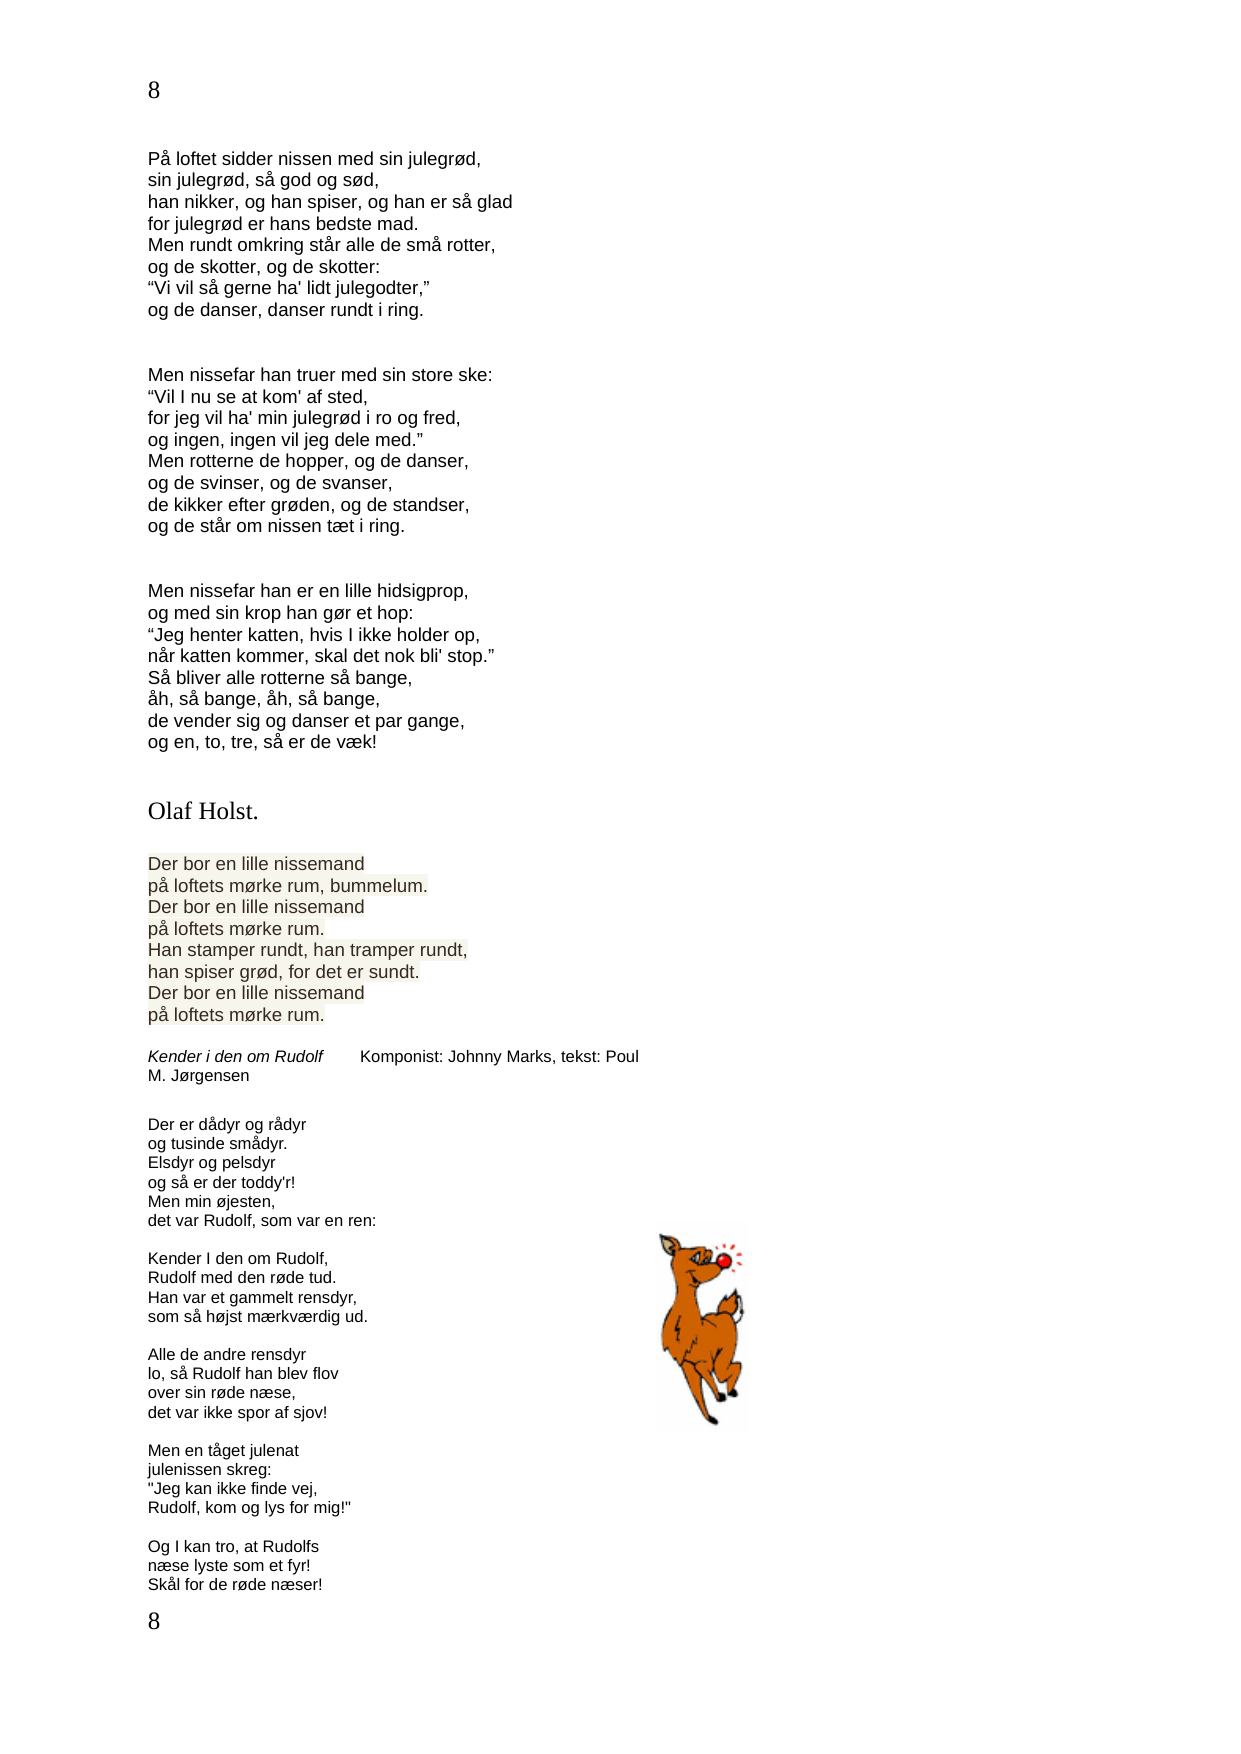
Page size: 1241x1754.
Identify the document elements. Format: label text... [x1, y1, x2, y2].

table_header [1031, 1047, 1084, 1084]
table_header [1005, 1047, 1118, 1594]
table_header Kender i den om Rudolf Komponist: Johnny Marks, tekst: Poul M. Jørgensen Der er dådyr og rådyr og tusinde smådyr. Elsdyr og pelsdyr og så er der toddy'r! Men min øjesten, det var Rudolf, som var en ren: Kender I den om Rudolf, Rudolf med den røde tud. Han var et gammelt rensdyr, som så højst mærkværdig ud. Alle de andre rensdyr lo, så Rudolf han blev flov over sin røde næse, det var ikke spor af sjov! Men en tåget julenat julenissen skreg: "Jeg kan ikke finde vej, Rudolf, kom og lys for mig!" Og I kan tro, at Rudolfs næse lyste som et fyr! Skål for de røde næser! [148, 1047, 644, 1594]
text På loftet sidder nissen med sin julegrød, sin julegrød, så god og sød, han nikker, og han spiser, og han er så glad for julegrød er hans bedste mad. Men rundt omkring står alle de små rotter, og de skotter, og de skotter: “Vi vil så gerne ha' lidt julegodter,” og de danser, danser rundt i ring. [148, 148, 1092, 320]
table_cell [1005, 1084, 1031, 1137]
table_header [645, 1047, 656, 1220]
table_header [656, 1047, 751, 1220]
table_header [751, 1047, 1005, 1594]
text Men nissefar han truer med sin store ske: “Vil I nu se at kom' af sted, for jeg vil ha' min julegrød i ro og fred, og ingen, ingen vil jeg dele med.” Men rotterne de hopper, og de danser, og de svinser, og de svanser, de kikker efter grøden, og de standser, og de står om nissen tæt i ring. [148, 364, 1092, 536]
text Men nissefar han er en lille hidsigprop, og med sin krop han gør et hop: “Jeg henter katten, hvis I ikke holder op, når katten kommer, skal det nok bli' stop.” Så bliver alle rotterne så bange, åh, så bange, åh, så bange, de vender sig og danser et par gange, og en, to, tre, så er de væk! [148, 580, 1092, 753]
table_cell [645, 1220, 655, 1432]
table_header [1005, 1047, 1031, 1084]
table_header [645, 1432, 751, 1594]
table_cell [1031, 1084, 1084, 1137]
text Olaf Holst. [148, 796, 1092, 825]
text Der bor en lille nissemand på loftets mørke rum, bummelum. Der bor en lille nissemand på loftets mørke rum. Han stamper rundt, han tramper rundt, han spiser grød, for det er sundt. Der bor en lille nissemand på loftets mørke rum. [148, 853, 1092, 1025]
